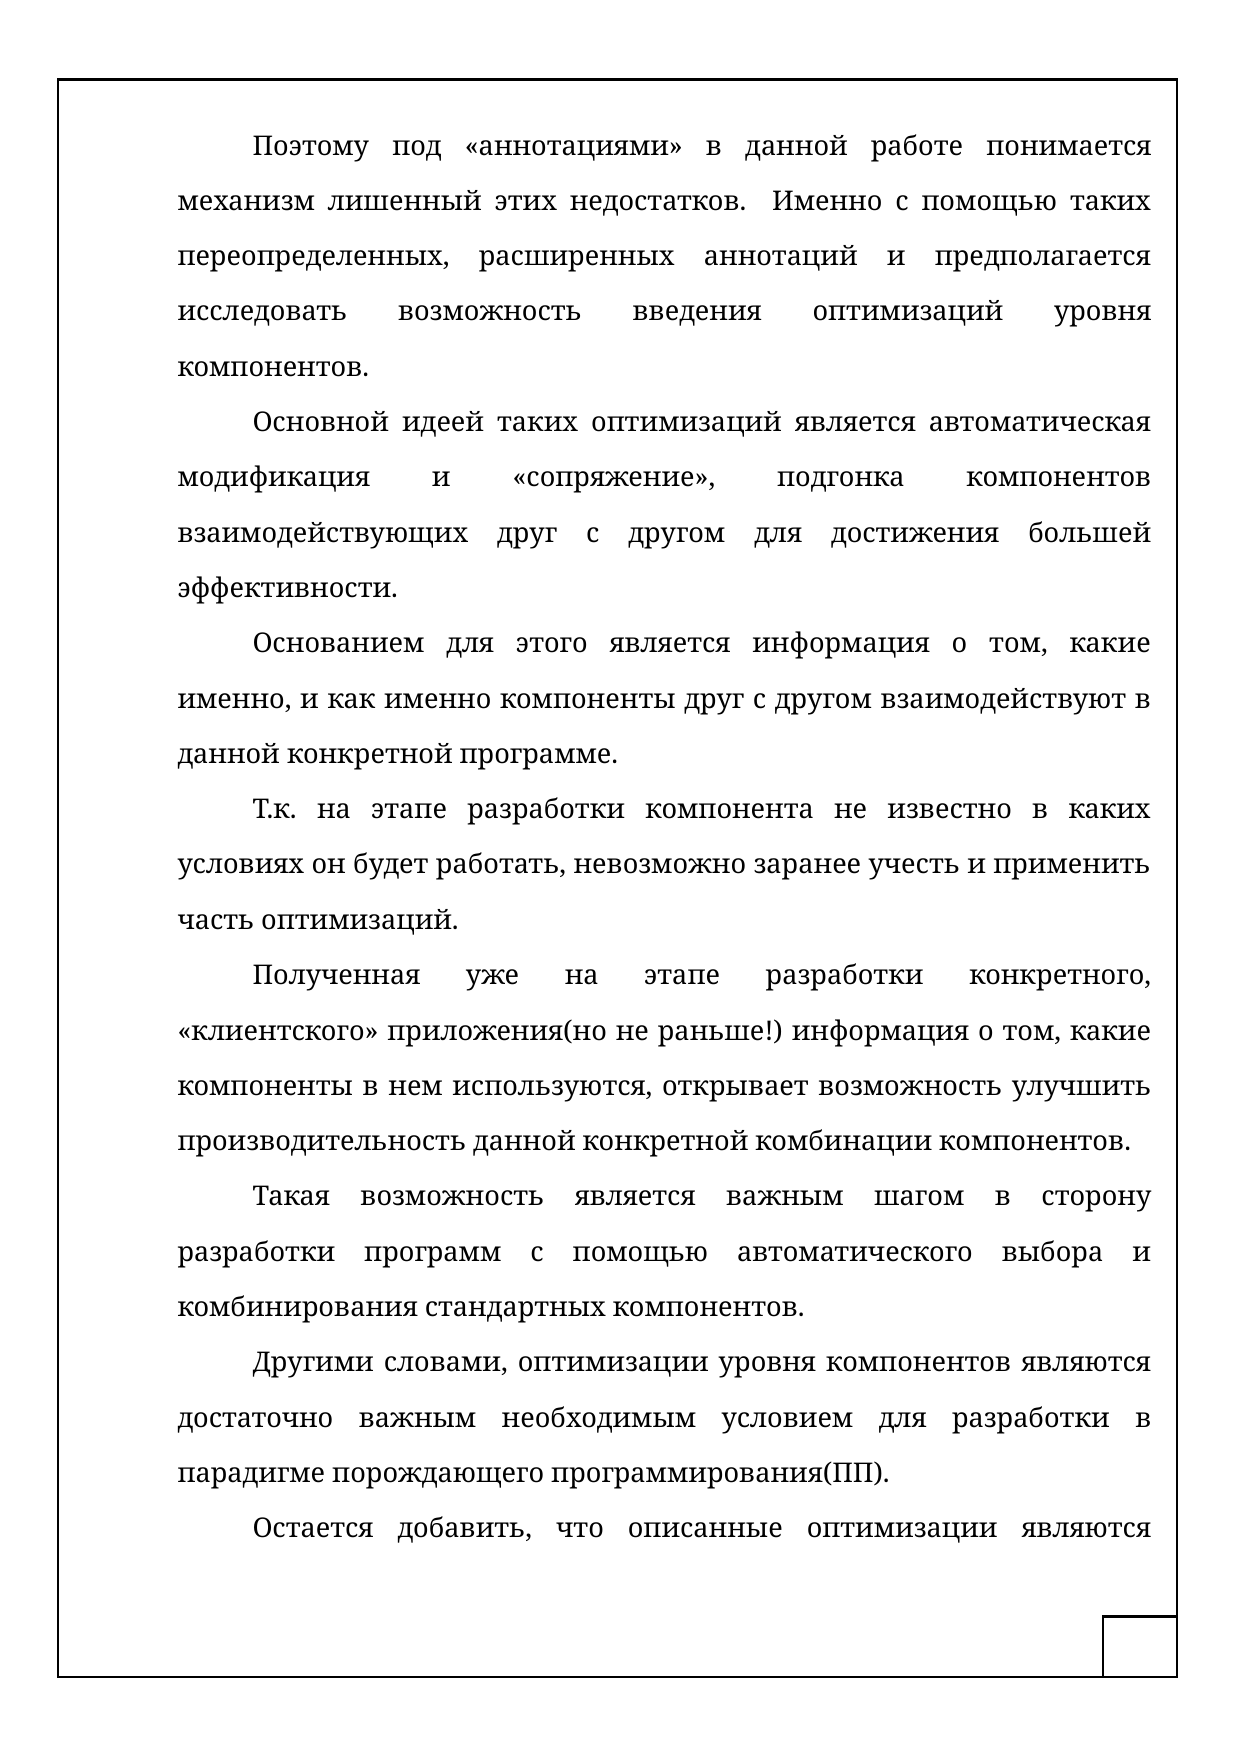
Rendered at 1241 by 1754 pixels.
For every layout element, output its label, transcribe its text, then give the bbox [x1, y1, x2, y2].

text Поэтому под «аннотациями» в данной работе понимается механизм лишенный этих недостатков. Именно с помощью таких переопределенных, расширенных аннотаций и предполагается исследовать возможность введения оптимизаций уровня компонентов. [177, 126, 1152, 384]
text Такая возможность является важным шагом в сторону разработки программ с помощью автоматического выбора и комбинирования стандартных компонентов. [177, 1177, 1152, 1324]
text Т.к. на этапе разработки компонента не известно в каких условиях он будет работать, невозможно заранее учесть и применить часть оптимизаций. [177, 790, 1152, 937]
text Основанием для этого является информация о том, какие именно, и как именно компоненты друг с другом взаимодействуют в данной конкретной программе. [177, 624, 1152, 771]
text Остается добавить, что описанные оптимизации являются [177, 1509, 1152, 1546]
text Основной идеей таких оптимизаций является автоматическая модификация и «сопряжение», подгонка компонентов взаимодействующих друг с другом для достижения большей эффективности. [177, 402, 1152, 605]
text Полученная уже на этапе разработки конкретного, «клиентского» приложения(но не раньше!) информация о том, какие компоненты в нем используются, открывает возможность улучшить производительность данной конкретной комбинации компонентов. [177, 956, 1152, 1158]
text Другими словами, оптимизации уровня компонентов являются достаточно важным необходимым условием для разработки в парадигме порождающего программирования(ПП). [177, 1343, 1152, 1490]
